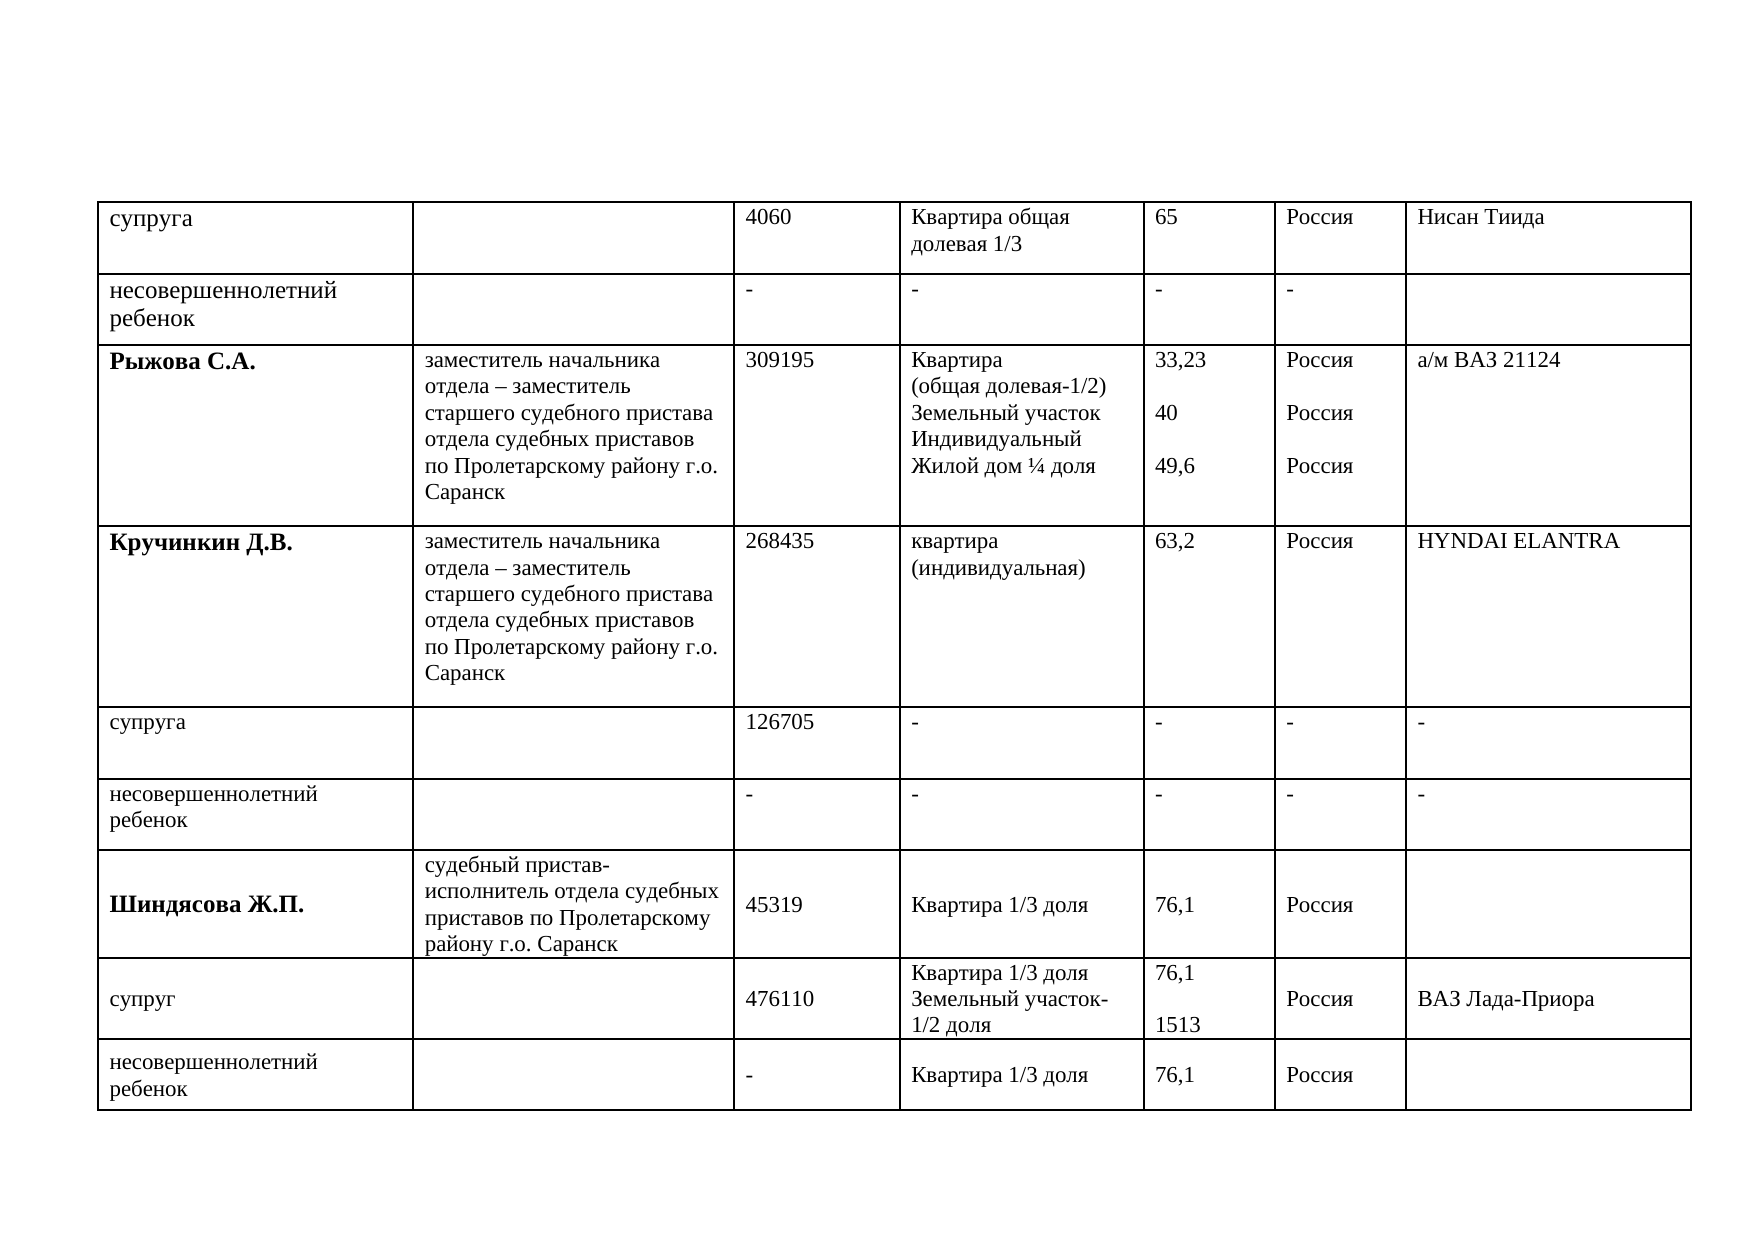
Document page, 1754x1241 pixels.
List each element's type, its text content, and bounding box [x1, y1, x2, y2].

table_cell - [1276, 275, 1405, 344]
table_cell Рыжова С.А. [99, 346, 412, 525]
table_cell заместитель начальника отдела – заместитель старшего судебного пристава отдела судебных приставов по Пролетарскому району г.о. Саранск [414, 527, 733, 706]
table_cell Кручинкин Д.В. [99, 527, 412, 706]
table_cell 4060 [735, 203, 899, 273]
table_cell - [901, 708, 1143, 778]
table_cell 268435 [735, 527, 899, 706]
table_cell [414, 959, 733, 1038]
table_cell Россия [1276, 203, 1405, 273]
table_cell [1407, 1040, 1690, 1109]
table_cell ВАЗ Лада-Приора [1407, 959, 1690, 1038]
table_cell супруга [99, 203, 412, 273]
table_cell [414, 780, 733, 849]
table_cell Россия [1276, 959, 1405, 1038]
table_cell [1407, 851, 1690, 957]
table_cell [414, 275, 733, 344]
table_cell - [901, 275, 1143, 344]
table_cell Россия [1276, 851, 1405, 957]
table_cell [1407, 275, 1690, 344]
table_cell Квартира 1/3 доля [901, 851, 1143, 957]
table_cell 76,1 [1145, 851, 1274, 957]
table_cell - [1407, 708, 1690, 778]
table_cell 309195 [735, 346, 899, 525]
table_cell 63,2 [1145, 527, 1274, 706]
table_cell несовершеннолетний ребенок [99, 780, 412, 849]
table_cell а/м ВАЗ 21124 [1407, 346, 1690, 525]
table_cell [414, 203, 733, 273]
table_cell HYNDAI ELANTRA [1407, 527, 1690, 706]
table_cell - [1276, 708, 1405, 778]
table_cell квартира (индивидуальная) [901, 527, 1143, 706]
table_cell Квартира общая долевая 1/3 [901, 203, 1143, 273]
table_cell - [735, 1040, 899, 1109]
table_cell Квартира 1/3 доля Земельный участок-1/2 доля [901, 959, 1143, 1038]
table_cell [414, 1040, 733, 1109]
table_cell - [1145, 275, 1274, 344]
table_cell 476110 [735, 959, 899, 1038]
table_cell Нисан Тиида [1407, 203, 1690, 273]
table_cell [414, 708, 733, 778]
table_cell 33,23 40 49,6 [1145, 346, 1274, 525]
table_cell - [1276, 780, 1405, 849]
table_cell Шиндясова Ж.П. [99, 851, 412, 957]
table_cell - [1407, 780, 1690, 849]
table_cell - [901, 780, 1143, 849]
table_cell 45319 [735, 851, 899, 957]
table_cell несовершеннолетний ребенок [99, 1040, 412, 1109]
table_cell супруг [99, 959, 412, 1038]
table_cell Россия [1276, 527, 1405, 706]
table_cell заместитель начальника отдела – заместитель старшего судебного пристава отдела судебных приставов по Пролетарскому району г.о. Саранск [414, 346, 733, 525]
table_cell - [735, 275, 899, 344]
table_cell Россия Россия Россия [1276, 346, 1405, 525]
table_cell - [1145, 780, 1274, 849]
table_cell 65 [1145, 203, 1274, 273]
table_cell несовершеннолетний ребенок [99, 275, 412, 344]
table_cell 126705 [735, 708, 899, 778]
table_cell Квартира (общая долевая-1/2) Земельный участок Индивидуальный Жилой дом ¼ доля [901, 346, 1143, 525]
table_cell судебный пристав-исполнитель отдела судебных приставов по Пролетарскому району г.о. Саранск [414, 851, 733, 957]
table_cell 76,1 1513 [1145, 959, 1274, 1038]
table_cell супруга [99, 708, 412, 778]
table_cell Квартира 1/3 доля [901, 1040, 1143, 1109]
table_cell - [735, 780, 899, 849]
table_cell 76,1 [1145, 1040, 1274, 1109]
table_cell Россия [1276, 1040, 1405, 1109]
table_cell - [1145, 708, 1274, 778]
